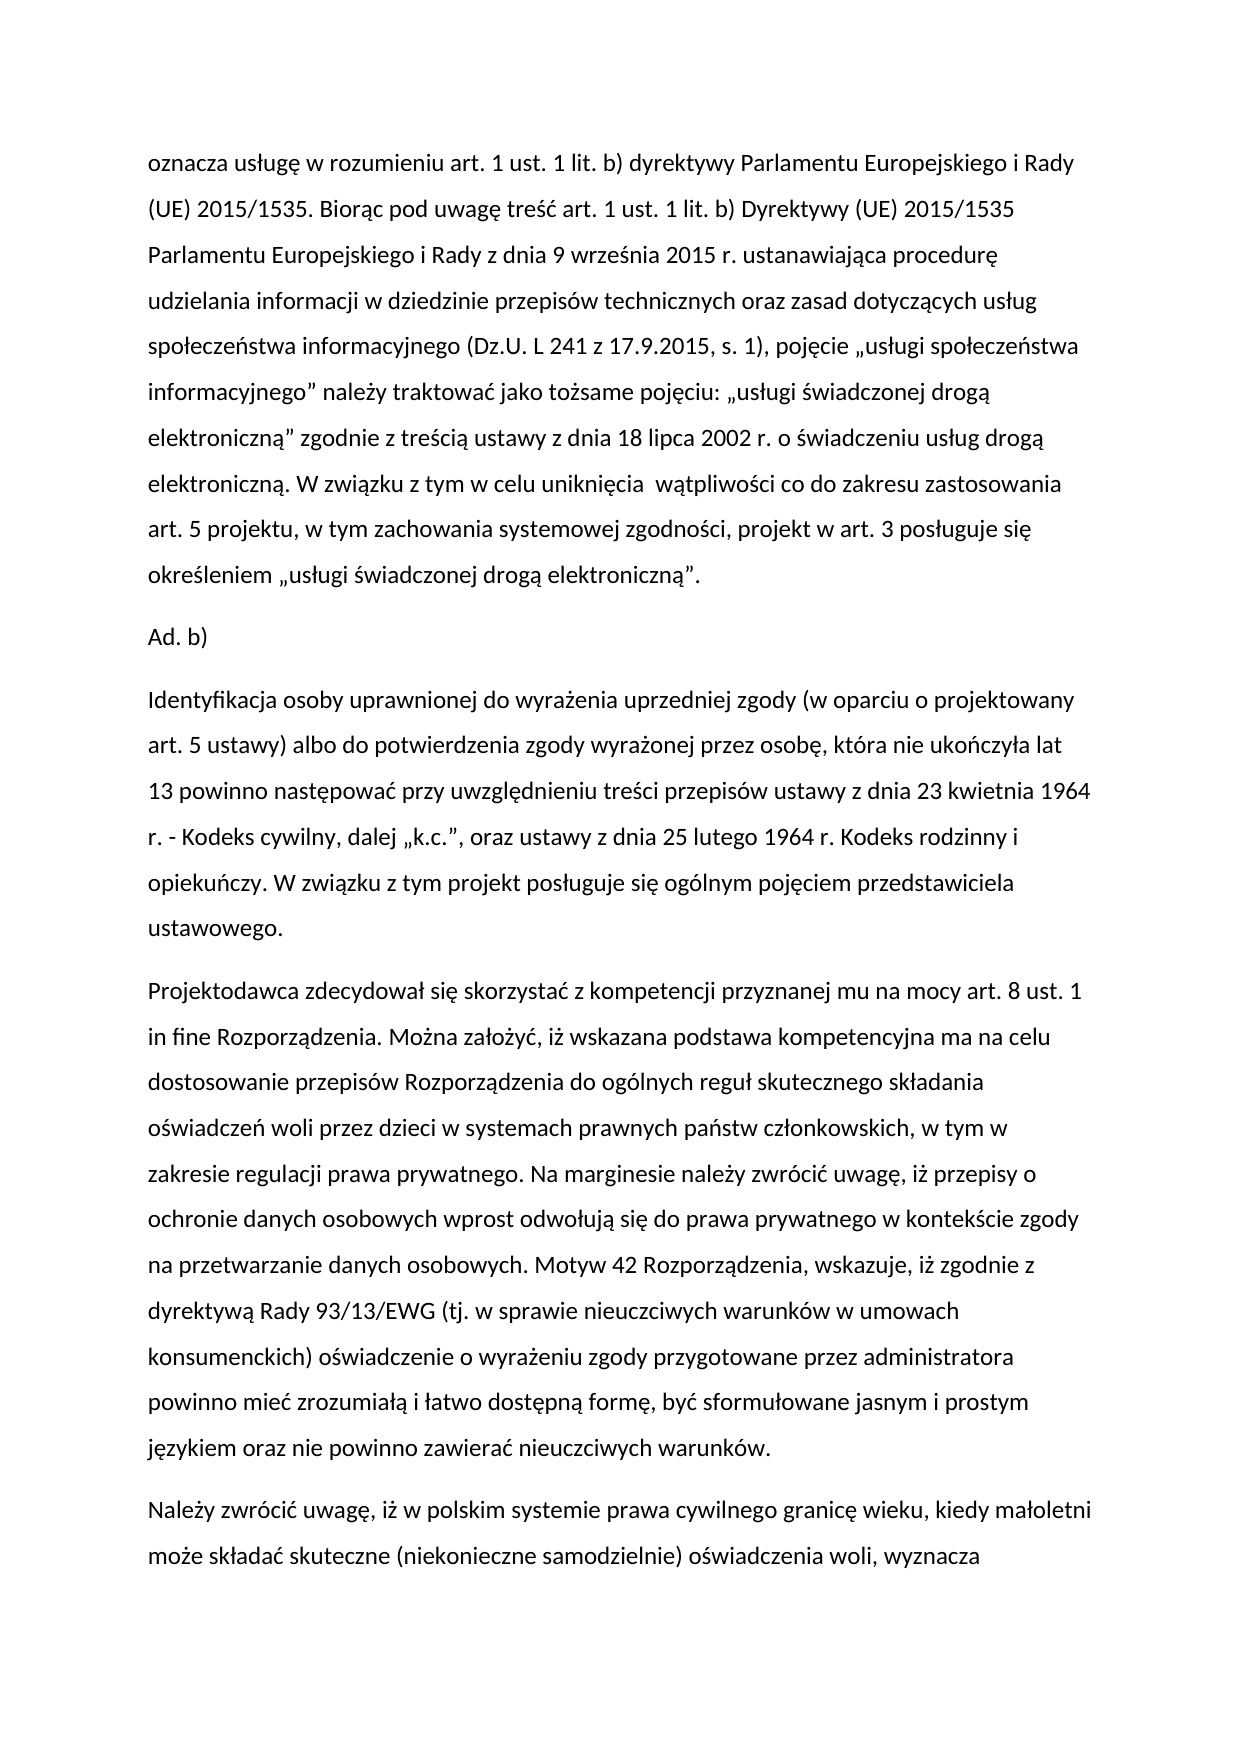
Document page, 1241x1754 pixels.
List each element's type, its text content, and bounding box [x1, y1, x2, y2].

text oznacza usługę w rozumieniu art. 1 ust. 1 lit. b) dyrektywy Parlamentu Europejskiego i Rady (UE) 2015/1535. Biorąc pod uwagę treść art. 1 ust. 1 lit. b) Dyrektywy (UE) 2015/1535 Parlamentu Europejskiego i Rady z dnia 9 września 2015 r. ustanawiająca procedurę udzielania informacji w dziedzinie przepisów technicznych oraz zasad dotyczących usług społeczeństwa informacyjnego (Dz.U. L 241 z 17.9.2015, s. 1), pojęcie „usługi społeczeństwa informacyjnego” należy traktować jako tożsame pojęciu: „usługi świadczonej drogą elektroniczną” zgodnie z treścią ustawy z dnia 18 lipca 2002 r. o świadczeniu usług drogą elektroniczną. W związku z tym w celu uniknięcia wątpliwości co do zakresu zastosowania art. 5 projektu, w tym zachowania systemowej zgodności, projekt w art. 3 posługuje się określeniem „usługi świadczonej drogą elektroniczną”. [148, 148, 1093, 590]
text Identyfikacja osoby uprawnionej do wyrażenia uprzedniej zgody (w oparciu o projektowany art. 5 ustawy) albo do potwierdzenia zgody wyrażonej przez osobę, która nie ukończyła lat 13 powinno następować przy uwzględnieniu treści przepisów ustawy z dnia 23 kwietnia 1964 r. - Kodeks cywilny, dalej „k.c.”, oraz ustawy z dnia 25 lutego 1964 r. Kodeks rodzinny i opiekuńczy. W związku z tym projekt posługuje się ogólnym pojęciem przedstawiciela ustawowego. [148, 684, 1093, 943]
text Projektodawca zdecydował się skorzystać z kompetencji przyznanej mu na mocy art. 8 ust. 1 in fine Rozporządzenia. Można założyć, iż wskazana podstawa kompetencyjna ma na celu dostosowanie przepisów Rozporządzenia do ogólnych reguł skutecznego składania oświadczeń woli przez dzieci w systemach prawnych państw członkowskich, w tym w zakresie regulacji prawa prywatnego. Na marginesie należy zwrócić uwagę, iż przepisy o ochronie danych osobowych wprost odwołują się do prawa prywatnego w kontekście zgody na przetwarzanie danych osobowych. Motyw 42 Rozporządzenia, wskazuje, iż zgodnie z dyrektywą Rady 93/13/EWG (tj. w sprawie nieuczciwych warunków w umowach konsumenckich) oświadczenie o wyrażeniu zgody przygotowane przez administratora powinno mieć zrozumiałą i łatwo dostępną formę, być sformułowane jasnym i prostym językiem oraz nie powinno zawierać nieuczciwych warunków. [148, 975, 1093, 1463]
text Należy zwrócić uwagę, iż w polskim systemie prawa cywilnego granicę wieku, kiedy małoletni może składać skuteczne (niekonieczne samodzielnie) oświadczenia woli, wyznacza [148, 1495, 1093, 1571]
text Ad. b) [148, 622, 1093, 652]
